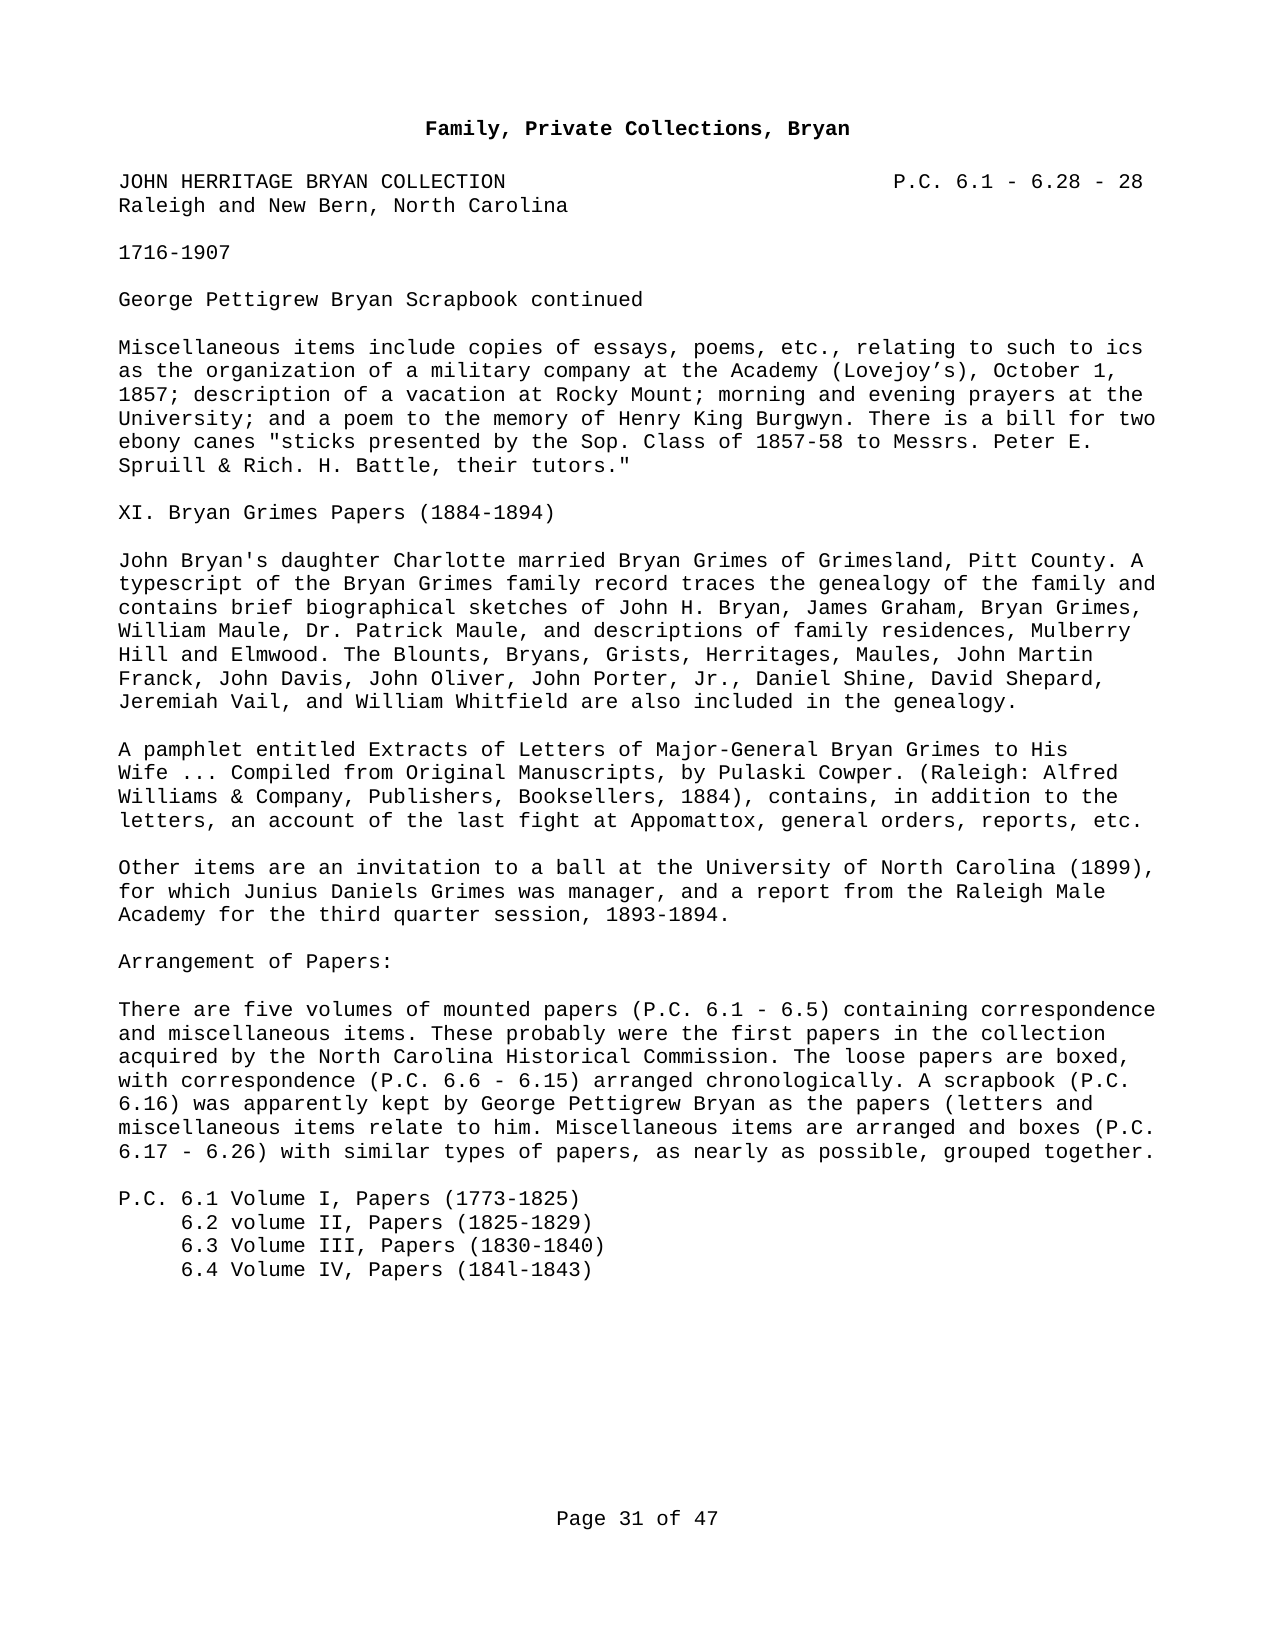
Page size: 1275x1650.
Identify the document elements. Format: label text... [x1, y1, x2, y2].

text John Bryan's daughter Charlotte married Bryan Grimes of Grimesland, Pitt County. A typescript of the Bryan Grimes family record traces the genealogy of the family and contains brief biographical sketches of John H. Bryan, James Graham, Bryan Grimes, William Maule, Dr. Patrick Maule, and descriptions of family residences, Mulberry Hill and Elmwood. The Blounts, Bryans, Grists, Herritages, Maules, John Martin Franck, John Davis, John Oliver, John Porter, Jr., Daniel Shine, David Shepard, Jeremiah Vail, and William Whitfield are also included in the genealogy. [118, 549, 1157, 715]
text P.C. 6.1 Volume I, Papers (1773-1825) [118, 1188, 1157, 1212]
text George Pettigrew Bryan Scrapbook continued [118, 289, 1157, 313]
text JOHN HERRITAGE BRYAN COLLECTION P.C. 6.1 - 6.28 - 28 Raleigh and New Bern, North Carolina 1716-1907 [118, 171, 1157, 266]
text There are five volumes of mounted papers (P.C. 6.1 - 6.5) containing correspondence and miscellaneous items. These probably were the first papers in the collection acquired by the North Carolina Historical Commission. The loose papers are boxed, with correspondence (P.C. 6.6 - 6.15) arranged chronologically. A scrapbook (P.C. 6.16) was apparently kept by George Pettigrew Bryan as the papers (letters and miscellaneous items relate to him. Miscellaneous items are arranged and boxes (P.C. 6.17 - 6.26) with similar types of papers, as nearly as possible, grouped together. [118, 999, 1157, 1164]
text A pamphlet entitled Extracts of Letters of Major-General Bryan Grimes to His Wife ... Compiled from Original Manuscripts, by Pulaski Cowper. (Raleigh: Alfred Williams & Company, Publishers, Booksellers, 1884), contains, in addition to the letters, an account of the last fight at Appomattox, general orders, reports, etc. [118, 739, 1157, 833]
text Arrangement of Papers: [118, 952, 1157, 975]
text 6.4 Volume IV, Papers (184l-1843) [118, 1259, 1157, 1283]
text XI. Bryan Grimes Papers (1884-1894) [118, 502, 1157, 526]
text 6.2 volume II, Papers (1825-1829) [118, 1212, 1157, 1235]
text Miscellaneous items include copies of essays, poems, etc., relating to such to ics as the organization of a military company at the Academy (Lovejoy’s), October 1, 1857; description of a vacation at Rocky Mount; morning and evening prayers at the University; and a poem to the memory of Henry King Burgwyn. There is a bill for two ebony canes "sticks presented by the Sop. Class of 1857-58 to Messrs. Peter E. Spruill & Rich. H. Battle, their tutors." [118, 337, 1157, 479]
text 6.3 Volume III, Papers (1830-1840) [118, 1235, 1157, 1259]
text Other items are an invitation to a ball at the University of North Carolina (1899), for which Junius Daniels Grimes was manager, and a report from the Raleigh Male Academy for the third quarter session, 1893-1894. [118, 857, 1157, 928]
